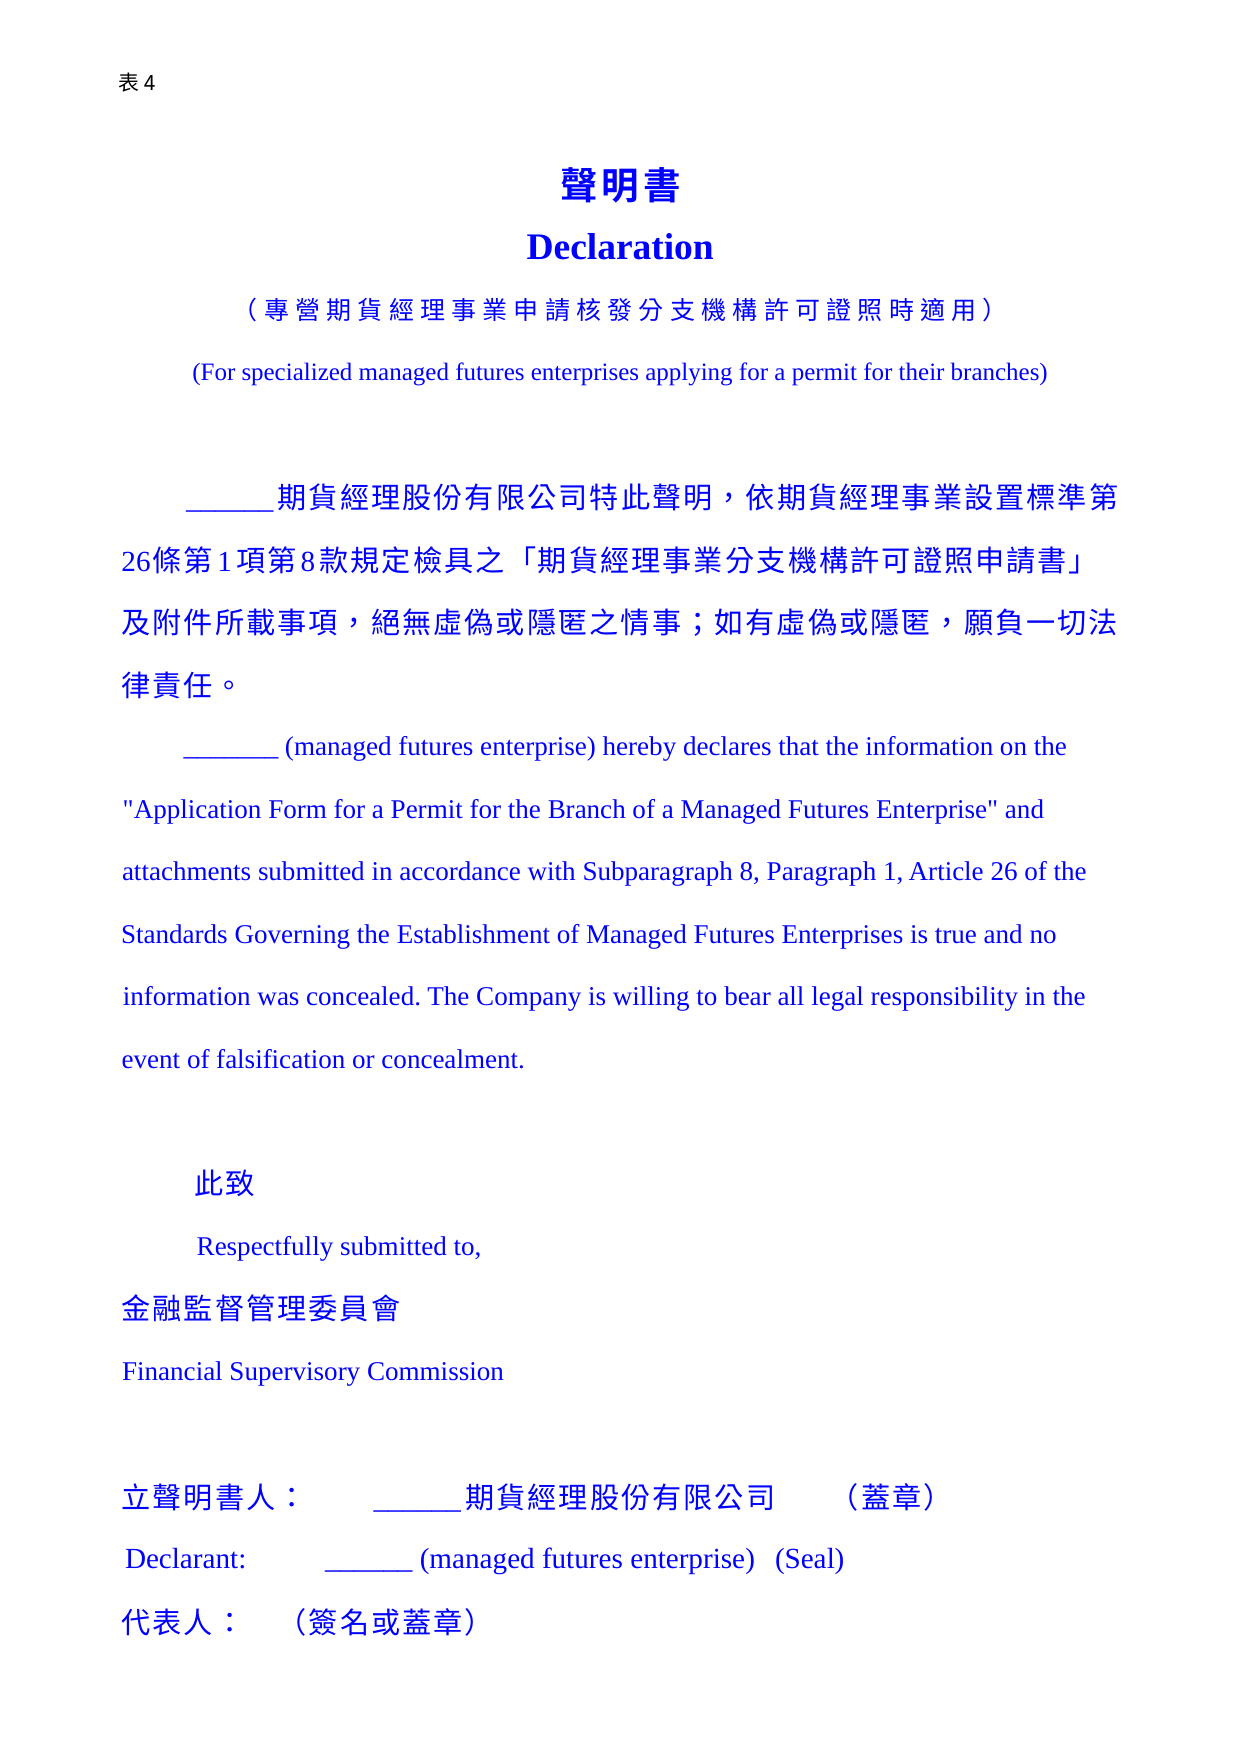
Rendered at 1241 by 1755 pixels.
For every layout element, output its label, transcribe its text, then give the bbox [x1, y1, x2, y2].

text (For specialized managed futures enterprises applying for a permit for their branches) [120, 329, 1120, 392]
text 立聲明書人： ______期貨經理股份有限公司 （蓋章） [120, 1454, 1120, 1517]
text 聲明書 [120, 142, 1120, 204]
text _______ (managed futures enterprise) hereby declares that the information on the "Application Form for a Permit for the Branch of a Managed Futures Enterprise" and attachments submitted in accordance with Subparagraph 8, Paragraph 1, Article 26 of the Standards Governing the Establishment of Managed Futures Enterprises is true and no information was concealed. The Company is willing to bear all legal responsibility in the event of falsification or concealment. [120, 704, 1120, 1079]
text 代表人： （簽名或蓋章） [120, 1579, 1120, 1642]
text 此致 [191, 1142, 1120, 1204]
text Declarant: ______ (managed futures enterprise) (Seal) [120, 1517, 1120, 1579]
text 金融監督管理委員會 [120, 1267, 1120, 1329]
text （專營期貨經理事業申請核發分支機構許可證照時適用） [120, 267, 1120, 329]
text ______期貨經理股份有限公司特此聲明，依期貨經理事業設置標準第26條第1項第8款規定檢具之「期貨經理事業分支機構許可證照申請書」及附件所載事項，絕無虛偽或隱匿之情事；如有虛偽或隱匿，願負一切法律責任。 [120, 454, 1120, 704]
text Declaration [120, 204, 1120, 267]
text Financial Supervisory Commission [120, 1329, 1120, 1392]
text Respectfully submitted to, [191, 1204, 1120, 1267]
